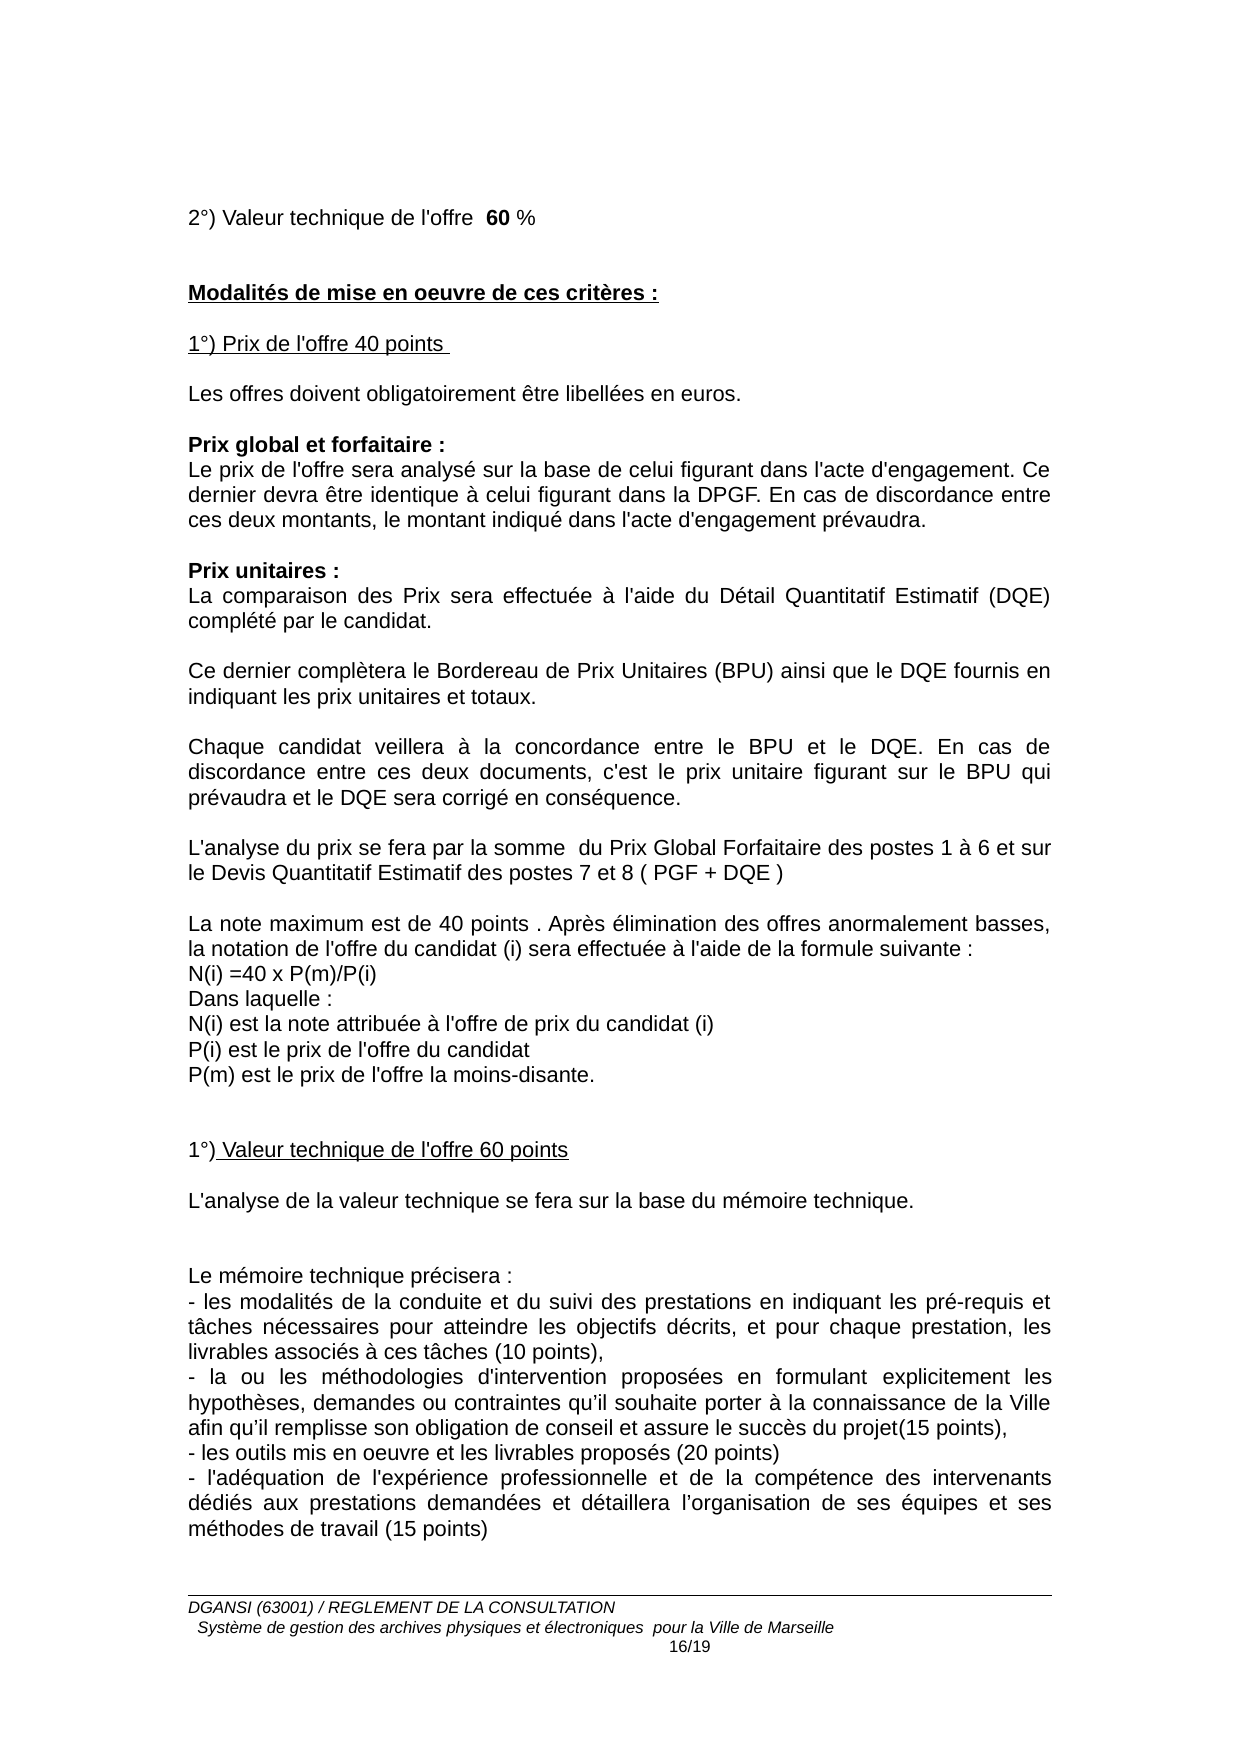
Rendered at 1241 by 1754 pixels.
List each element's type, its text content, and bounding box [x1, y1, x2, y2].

text - la ou les méthodologies d'intervention proposées en formulant explicitement les hypothèses, demandes ou contraintes qu’il souhaite porter à la connaissance de la Ville afin qu’il remplisse son obligation de conseil et assure le succès du projet(15 points), [188, 1364, 1052, 1440]
text Ce dernier complètera le Bordereau de Prix Unitaires (BPU) ainsi que le DQE fournis en indiquant les prix unitaires et totaux. [188, 658, 1052, 709]
text - les modalités de la conduite et du suivi des prestations en indiquant les pré-requis et tâches nécessaires pour atteindre les objectifs décrits, et pour chaque prestation, les livrables associés à ces tâches (10 points), [188, 1288, 1052, 1364]
text La comparaison des Prix sera effectuée à l'aide du Détail Quantitatif Estimatif (DQE) complété par le candidat. [188, 583, 1052, 633]
text P(m) est le prix de l'offre la moins-disante. [188, 1062, 1052, 1087]
text Chaque candidat veillera à la concordance entre le BPU et le DQE. En cas de discordance entre ces deux documents, c'est le prix unitaire figurant sur le BPU qui prévaudra et le DQE sera corrigé en conséquence. [188, 734, 1052, 809]
text L'analyse du prix se fera par la somme du Prix Global Forfaitaire des postes 1 à 6 et sur le Devis Quantitatif Estimatif des postes 7 et 8 ( PGF + DQE ) [188, 835, 1052, 885]
text Prix global et forfaitaire : [188, 431, 1052, 457]
text P(i) est le prix de l'offre du candidat [188, 1036, 1052, 1062]
text 2°) Valeur technique de l'offre 60 % [188, 204, 1052, 230]
text L'analyse de la valeur technique se fera sur la base du mémoire technique. [188, 1188, 1052, 1213]
text Prix unitaires : [188, 557, 1052, 583]
text 1°) Valeur technique de l'offre 60 points [188, 1137, 1052, 1162]
text - l'adéquation de l'expérience professionnelle et de la compétence des intervenants dédiés aux prestations demandées et détaillera l’organisation de ses équipes et ses méthodes de travail (15 points) [188, 1465, 1052, 1541]
text La note maximum est de 40 points . Après élimination des offres anormalement basses, la notation de l'offre du candidat (i) sera effectuée à l'aide de la formule suivante : [188, 910, 1052, 961]
text N(i) =40 x P(m)/P(i) [188, 961, 1052, 986]
text 1°) Prix de l'offre 40 points [188, 331, 1052, 356]
text Dans laquelle : [188, 986, 1052, 1011]
text Les offres doivent obligatoirement être libellées en euros. [188, 381, 1052, 406]
text Le prix de l'offre sera analysé sur la base de celui figurant dans l'acte d'engagement. Ce dernier devra être identique à celui figurant dans la DPGF. En cas de discordance entre ces deux montants, le montant indiqué dans l'acte d'engagement prévaudra. [188, 457, 1052, 532]
text N(i) est la note attribuée à l'offre de prix du candidat (i) [188, 1011, 1052, 1036]
text Modalités de mise en oeuvre de ces critères : [188, 280, 1052, 305]
text - les outils mis en oeuvre et les livrables proposés (20 points) [188, 1440, 1052, 1465]
text Le mémoire technique précisera : [188, 1263, 1052, 1288]
